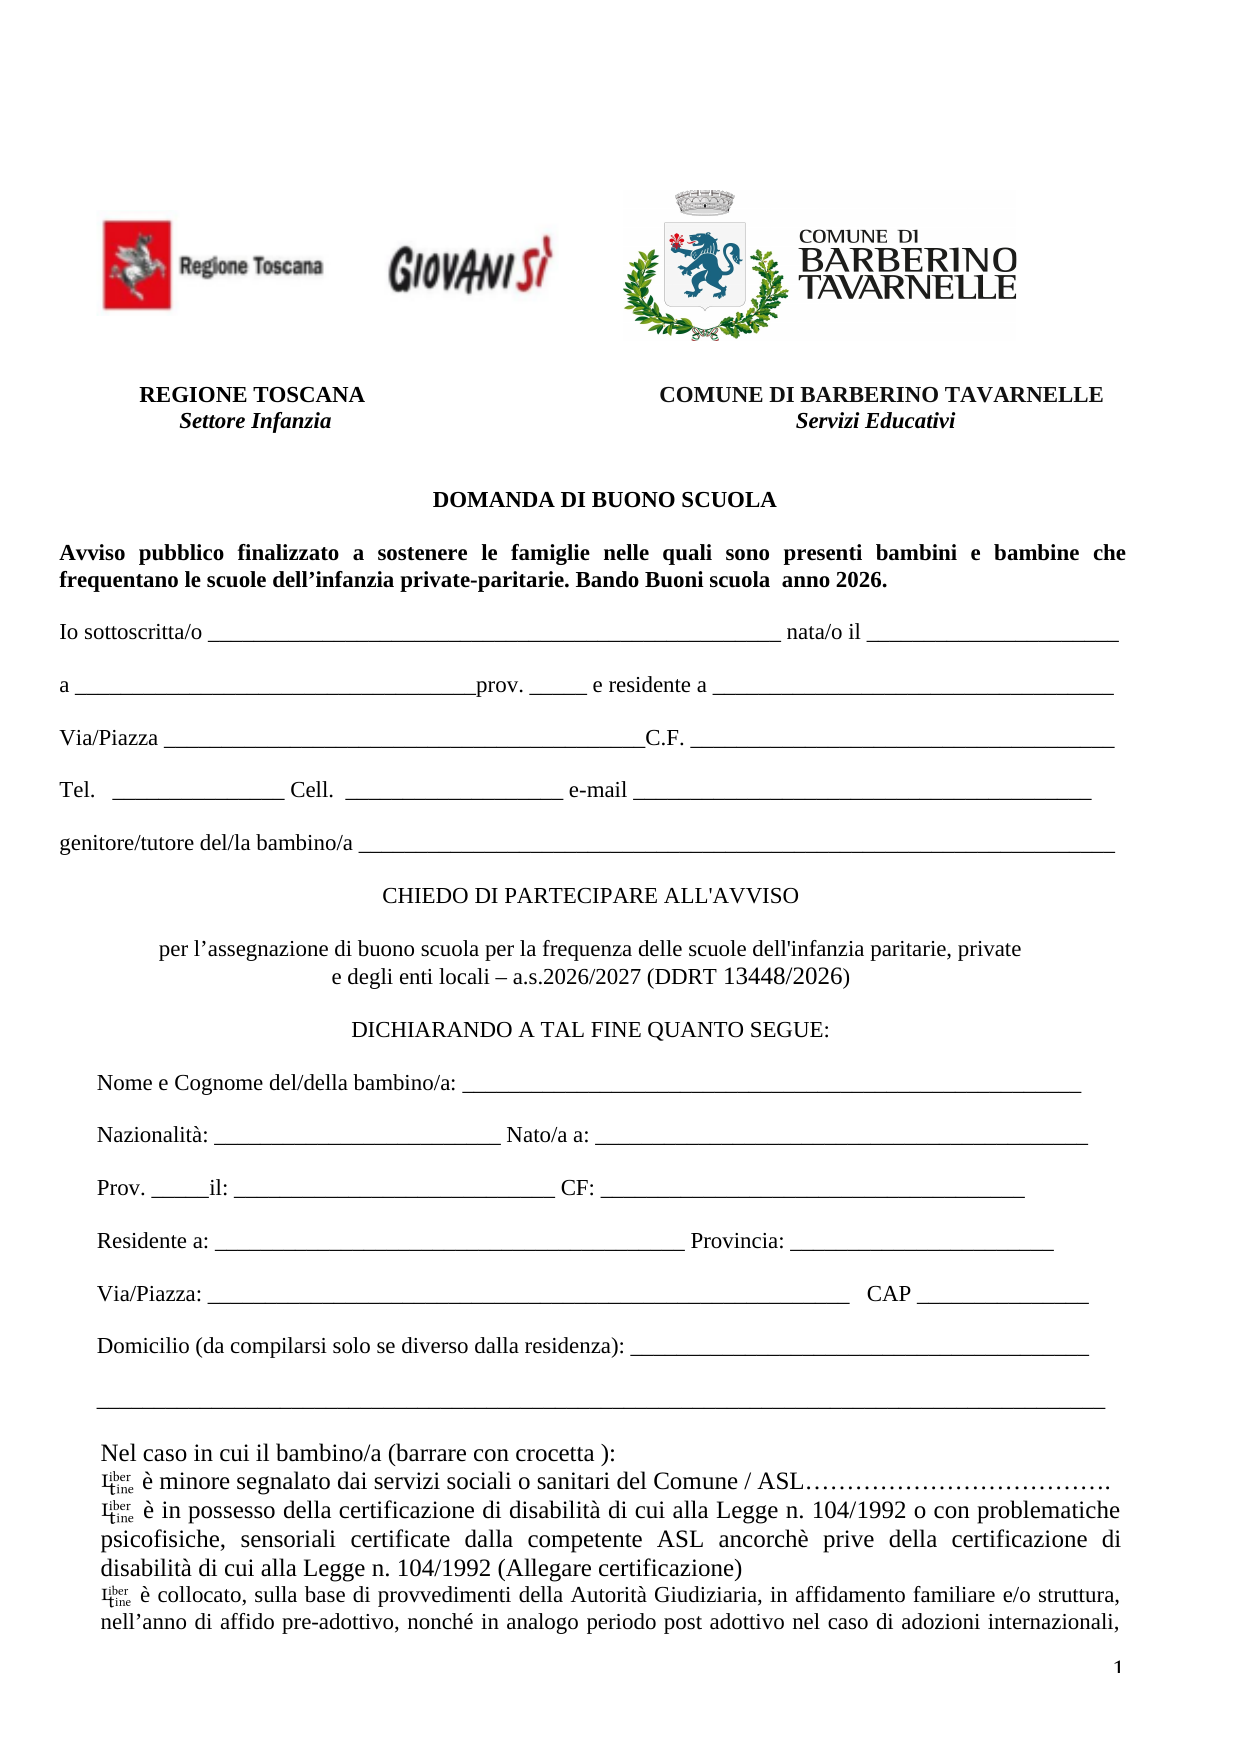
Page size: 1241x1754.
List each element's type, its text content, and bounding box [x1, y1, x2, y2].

text Via/Piazza __________________________________________C.F. _____________________________________ [59, 724, 1122, 750]
text Settore Infanzia Servizi Educativi [59, 407, 1122, 434]
picture [95, 210, 561, 316]
table_header [52, 141, 576, 381]
text DOMANDA DI BUONO SCUOLA [59, 487, 1128, 513]
text Avviso pubblico finalizzato a sostenere le famiglie nelle quali sono presenti bambini e bambine che frequentano le scuole dell’infanzia private-paritarie. Bando Buoni scuola anno 2026. [59, 539, 1128, 592]
text genitore/tutore del/la bambino/a __________________________________________________________________ [59, 829, 1122, 856]
text DICHIARANDO A TAL FINE QUANTO SEGUE: [59, 1016, 1122, 1042]
text Io sottoscritta/o __________________________________________________ nata/o il ______________________ [59, 618, 1122, 645]
text e degli enti locali – a.s.2026/2027 (DDRT 13448/2026) [59, 961, 1122, 990]
picture [623, 190, 1017, 341]
text REGIONE TOSCANA COMUNE DI BARBERINO TAVARNELLE [59, 381, 1122, 407]
text Tel. _______________ Cell. ___________________ e-mail ________________________________________ [59, 776, 1122, 803]
text per l’assegnazione di buono scuola per la frequenza delle scuole dell'infanzia paritarie, private [59, 934, 1122, 961]
table_header [576, 141, 1100, 381]
text a ___________________________________prov. _____ e residente a ___________________________________ [59, 671, 1122, 697]
text CHIEDO DI PARTECIPARE ALL'AVVISO [59, 882, 1122, 908]
